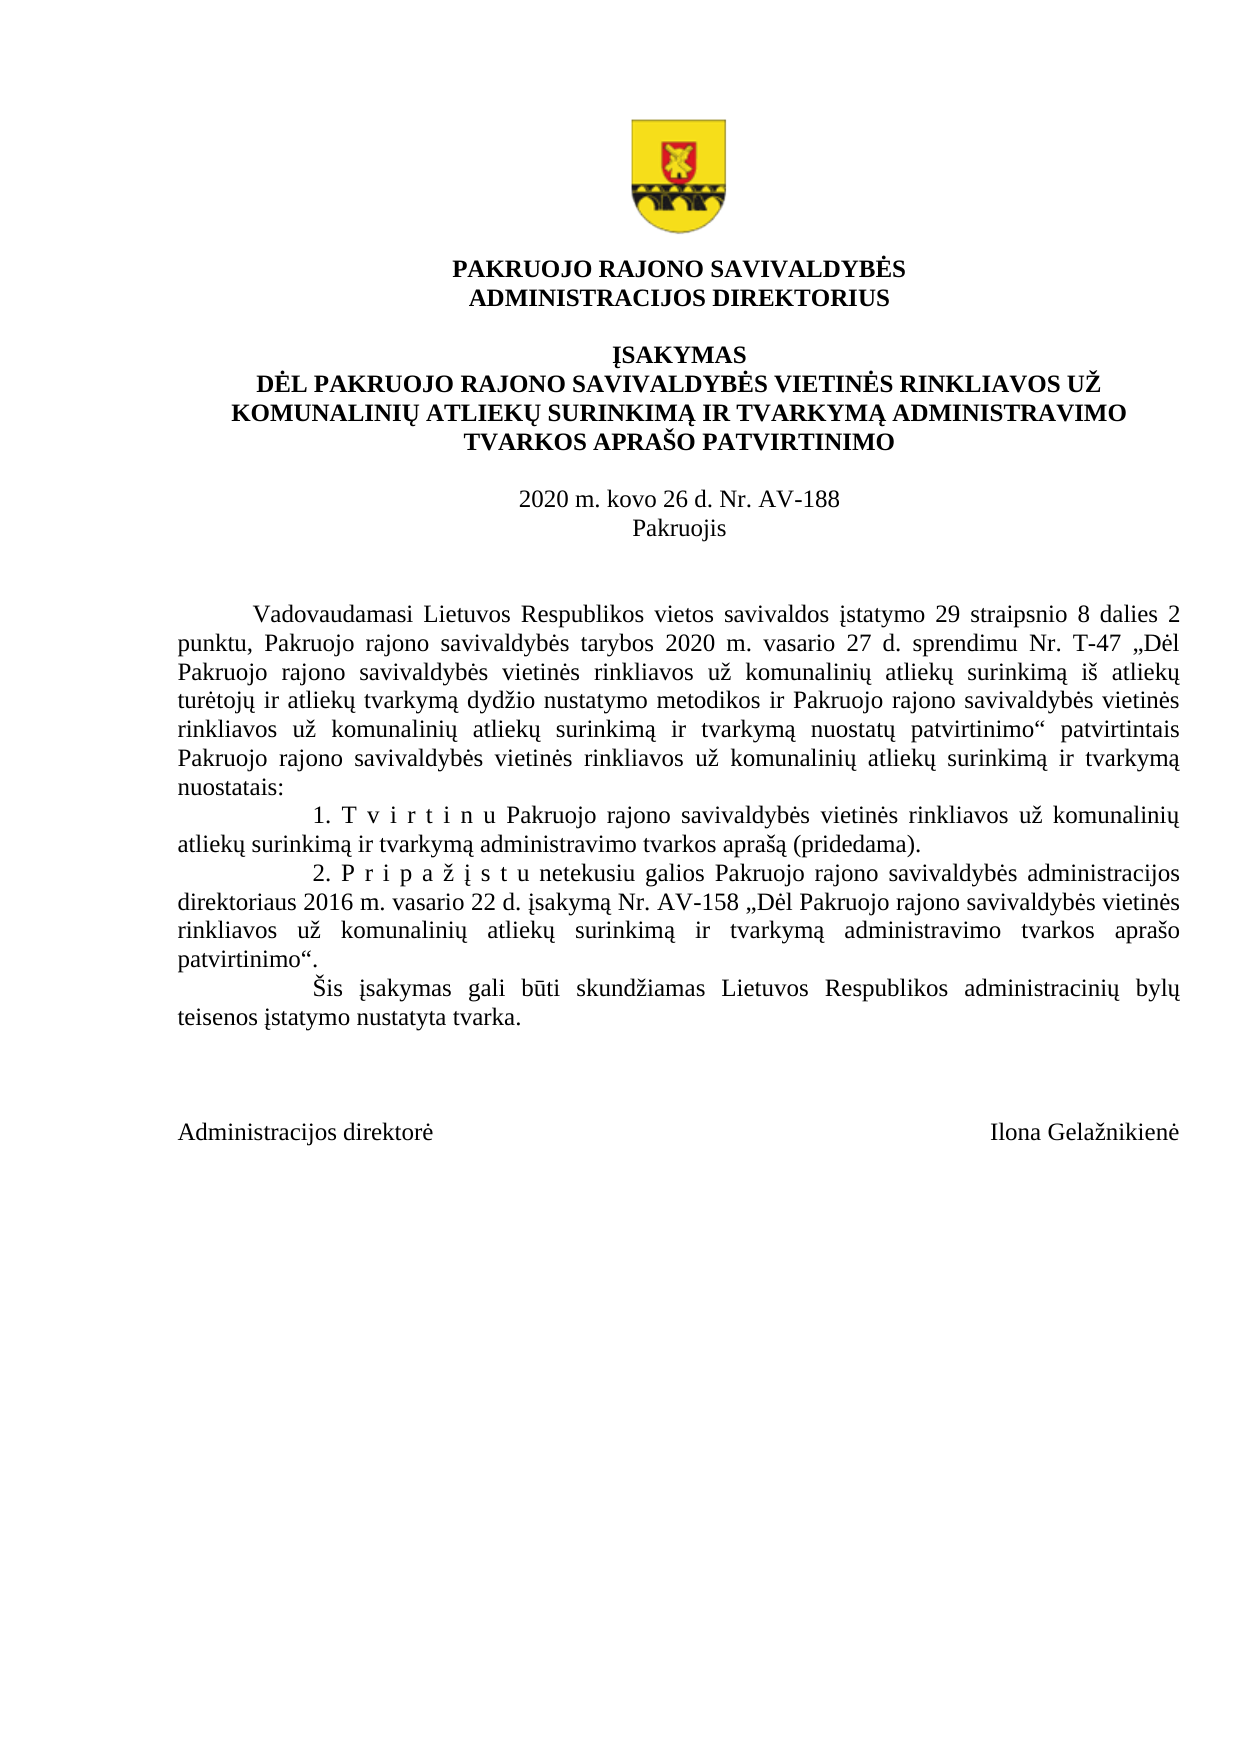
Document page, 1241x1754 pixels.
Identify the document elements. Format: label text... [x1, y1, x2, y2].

text 1. T v i r t i n u Pakruojo rajono savivaldybės vietinės rinkliavos už komunalinių atliekų surinkimą ir tvarkymą administravimo tvarkos aprašą (pridedama). [177, 800, 1181, 858]
text ĮSAKYMAS [177, 340, 1181, 369]
text 2020 m. kovo 26 d. Nr. AV-188 [177, 484, 1181, 513]
text Vadovaudamasi Lietuvos Respublikos vietos savivaldos įstatymo 29 straipsnio 8 dalies 2 punktu, Pakruojo rajono savivaldybės tarybos 2020 m. vasario 27 d. sprendimu Nr. T-47 „Dėl Pakruojo rajono savivaldybės vietinės rinkliavos už komunalinių atliekų surinkimą iš atliekų turėtojų ir atliekų tvarkymą dydžio nustatymo metodikos ir Pakruojo rajono savivaldybės vietinės rinkliavos už komunalinių atliekų surinkimą ir tvarkymą nuostatų patvirtinimo“ patvirtintais Pakruojo rajono savivaldybės vietinės rinkliavos už komunalinių atliekų surinkimą ir tvarkymą nuostatais: [177, 599, 1181, 800]
text 2. P r i p a ž į s t u netekusiu galios Pakruojo rajono savivaldybės administracijos direktoriaus 2016 m. vasario 22 d. įsakymą Nr. AV-158 „Dėl Pakruojo rajono savivaldybės vietinės rinkliavos už komunalinių atliekų surinkimą ir tvarkymą administravimo tvarkos aprašo patvirtinimo“. [177, 858, 1181, 973]
text PAKRUOJO RAJONO SAVIVALDYBĖS [177, 254, 1181, 283]
text Pakruojis [177, 513, 1181, 542]
text Šis įsakymas gali būti skundžiamas Lietuvos Respublikos administracinių bylų teisenos įstatymo nustatyta tvarka. [177, 973, 1181, 1030]
text DĖL PAKRUOJO RAJONO SAVIVALDYBĖS VIETINĖS RINKLIAVOS UŽ KOMUNALINIŲ ATLIEKŲ SURINKIMĄ IR TVARKYMĄ ADMINISTRAVIMO TVARKOS APRAŠO PATVIRTINIMO [177, 369, 1181, 455]
text ADMINISTRACIJOS DIREKTORIUS [177, 283, 1181, 312]
text Administracijos direktorė Ilona Gelažnikienė [177, 1117, 1181, 1145]
